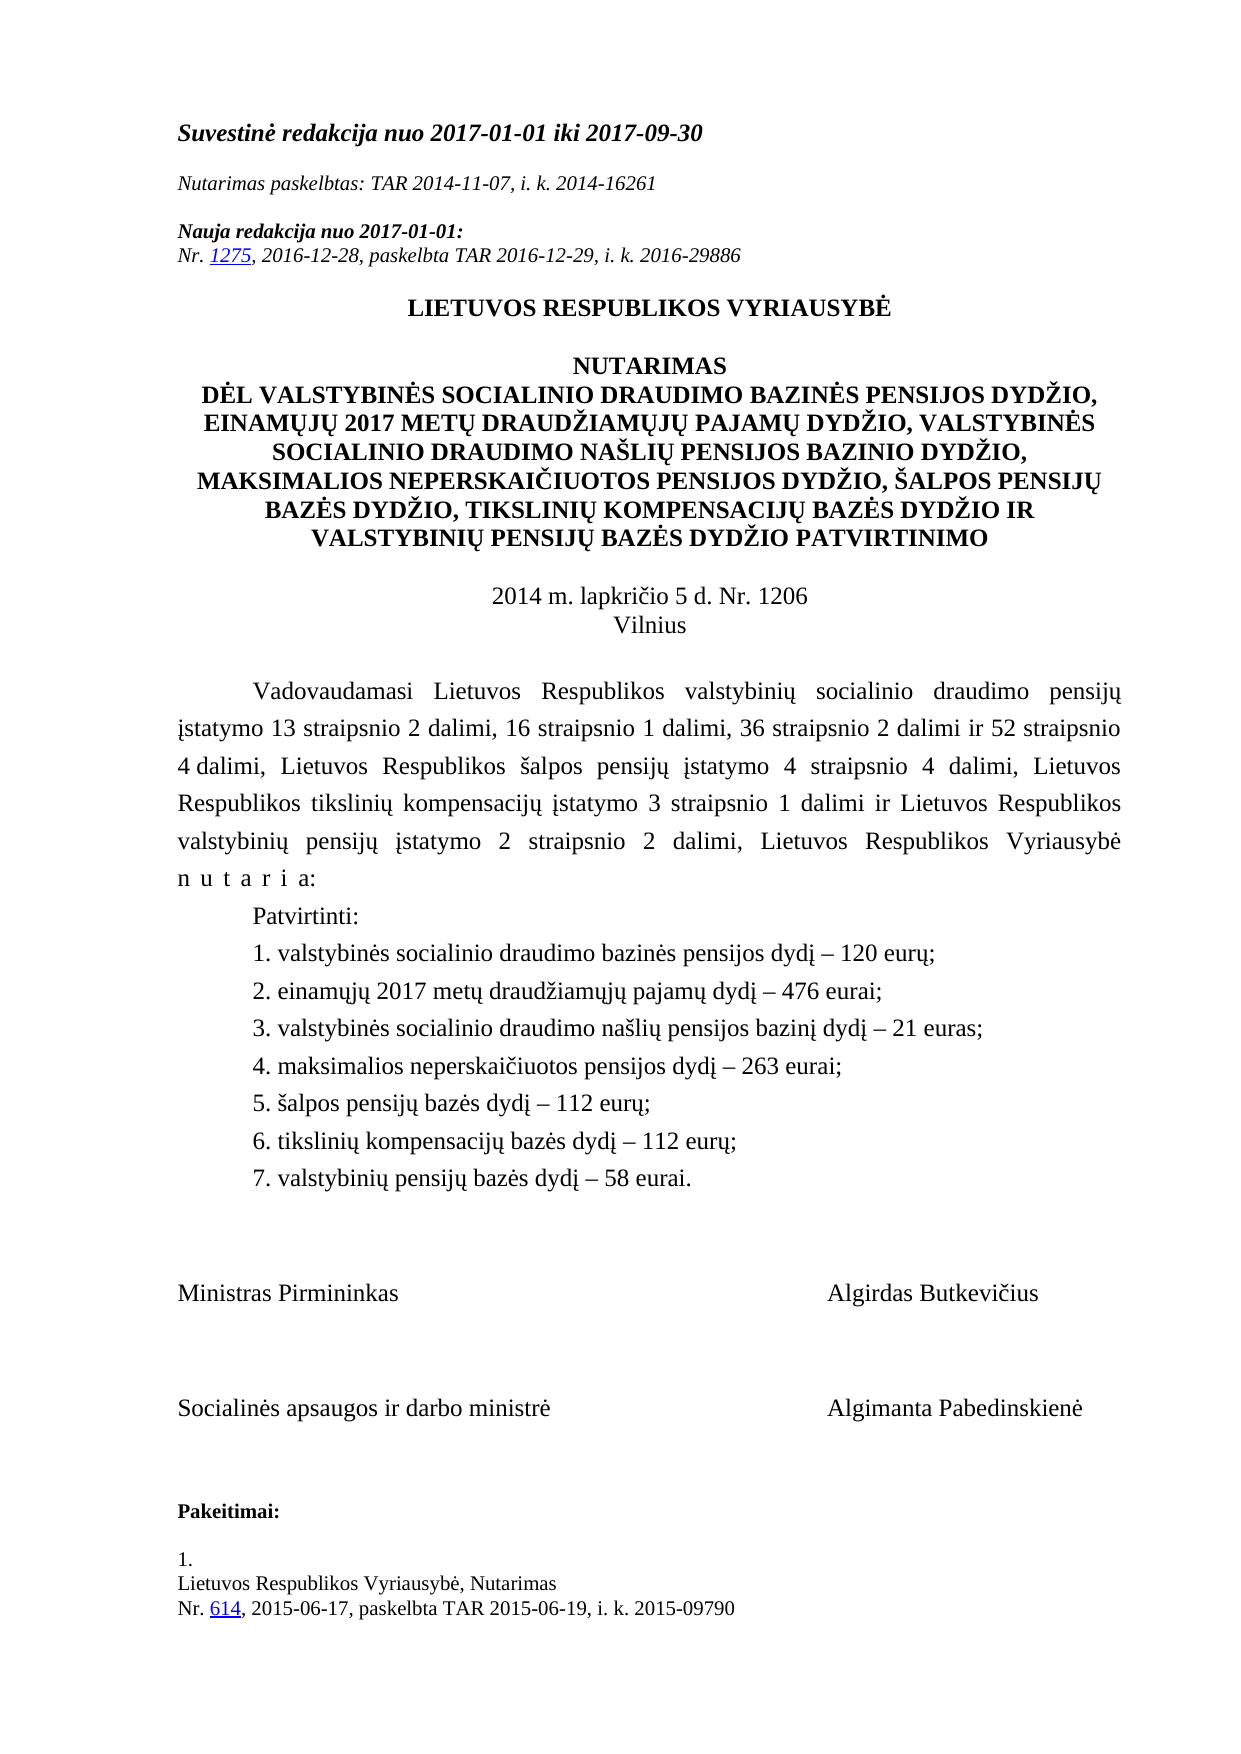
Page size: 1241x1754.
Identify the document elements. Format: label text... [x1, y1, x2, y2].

text LIETUVOS RESPUBLIKOS VYRIAUSYBĖ [177, 293, 1122, 322]
text DĖL VALSTYBINĖS SOCIALINIO DRAUDIMO BAZINĖS PENSIJOS DYDŽIO, EINAMŲJŲ 2017 METŲ DRAUDŽIAMŲJŲ PAJAMŲ DYDŽIO, VALSTYBINĖS SOCIALINIO DRAUDIMO NAŠLIŲ PENSIJOS BAZINIO DYDŽIO, MAKSIMALIOS NEPERSKAIČIUOTOS PENSIJOS DYDŽIO, ŠALPOS PENSIJŲ BAZĖS DYDŽIO, TIKSLINIŲ KOMPENSACIJŲ BAZĖS DYDŽIO IR VALSTYBINIŲ PENSIJŲ BAZĖS DYDŽIO PATVIRTINIMO [177, 380, 1122, 552]
text 5. šalpos pensijų bazės dydį – 112 eurų; [177, 1080, 1122, 1117]
text Suvestinė redakcija nuo 2017-01-01 iki 2017-09-30 [177, 118, 1122, 147]
text Patvirtinti: [177, 892, 1122, 930]
text NUTARIMAS [177, 351, 1122, 380]
text Nauja redakcija nuo 2017-01-01: [177, 219, 1122, 243]
text Nr. 614, 2015-06-17, paskelbta TAR 2015-06-19, i. k. 2015-09790 [177, 1595, 1122, 1619]
text Vilnius [177, 610, 1122, 638]
text 2014 m. lapkričio 5 d. Nr. 1206 [177, 581, 1122, 610]
text Lietuvos Respublikos Vyriausybė, Nutarimas [177, 1571, 1122, 1595]
text Pakeitimai: [177, 1499, 1122, 1523]
text Vadovaudamasi Lietuvos Respublikos valstybinių socialinio draudimo pensijų įstatymo 13 straipsnio 2 dalimi, 16 straipsnio 1 dalimi, 36 straipsnio 2 dalimi ir 52 straipsnio 4 dalimi, Lietuvos Respublikos šalpos pensijų įstatymo 4 straipsnio 4 dalimi, Lietuvos Respublikos tikslinių kompensacijų įstatymo 3 straipsnio 1 dalimi ir Lietuvos Respublikos valstybinių pensijų įstatymo 2 straipsnio 2 dalimi, Lietuvos Respublikos Vyriausybė nutaria: [177, 667, 1122, 892]
text 4. maksimalios neperskaičiuotos pensijos dydį – 263 eurai; [177, 1042, 1122, 1080]
text 3. valstybinės socialinio draudimo našlių pensijos bazinį dydį – 21 euras; [177, 1005, 1122, 1042]
text Ministras Pirmininkas Algirdas Butkevičius [177, 1278, 1122, 1307]
text 6. tikslinių kompensacijų bazės dydį – 112 eurų; [177, 1117, 1122, 1155]
text Nutarimas paskelbtas: TAR 2014-11-07, i. k. 2014-16261 [177, 171, 1122, 195]
text 1. [177, 1547, 1122, 1571]
text 2. einamųjų 2017 metų draudžiamųjų pajamų dydį – 476 eurai; [177, 967, 1122, 1005]
text Nr. 1275, 2016-12-28, paskelbta TAR 2016-12-29, i. k. 2016-29886 [177, 243, 1122, 267]
text 7. valstybinių pensijų bazės dydį – 58 eurai. [177, 1155, 1122, 1192]
text 1. valstybinės socialinio draudimo bazinės pensijos dydį – 120 eurų; [177, 930, 1122, 967]
text Socialinės apsaugos ir darbo ministrė Algimanta Pabedinskienė [177, 1393, 1122, 1422]
